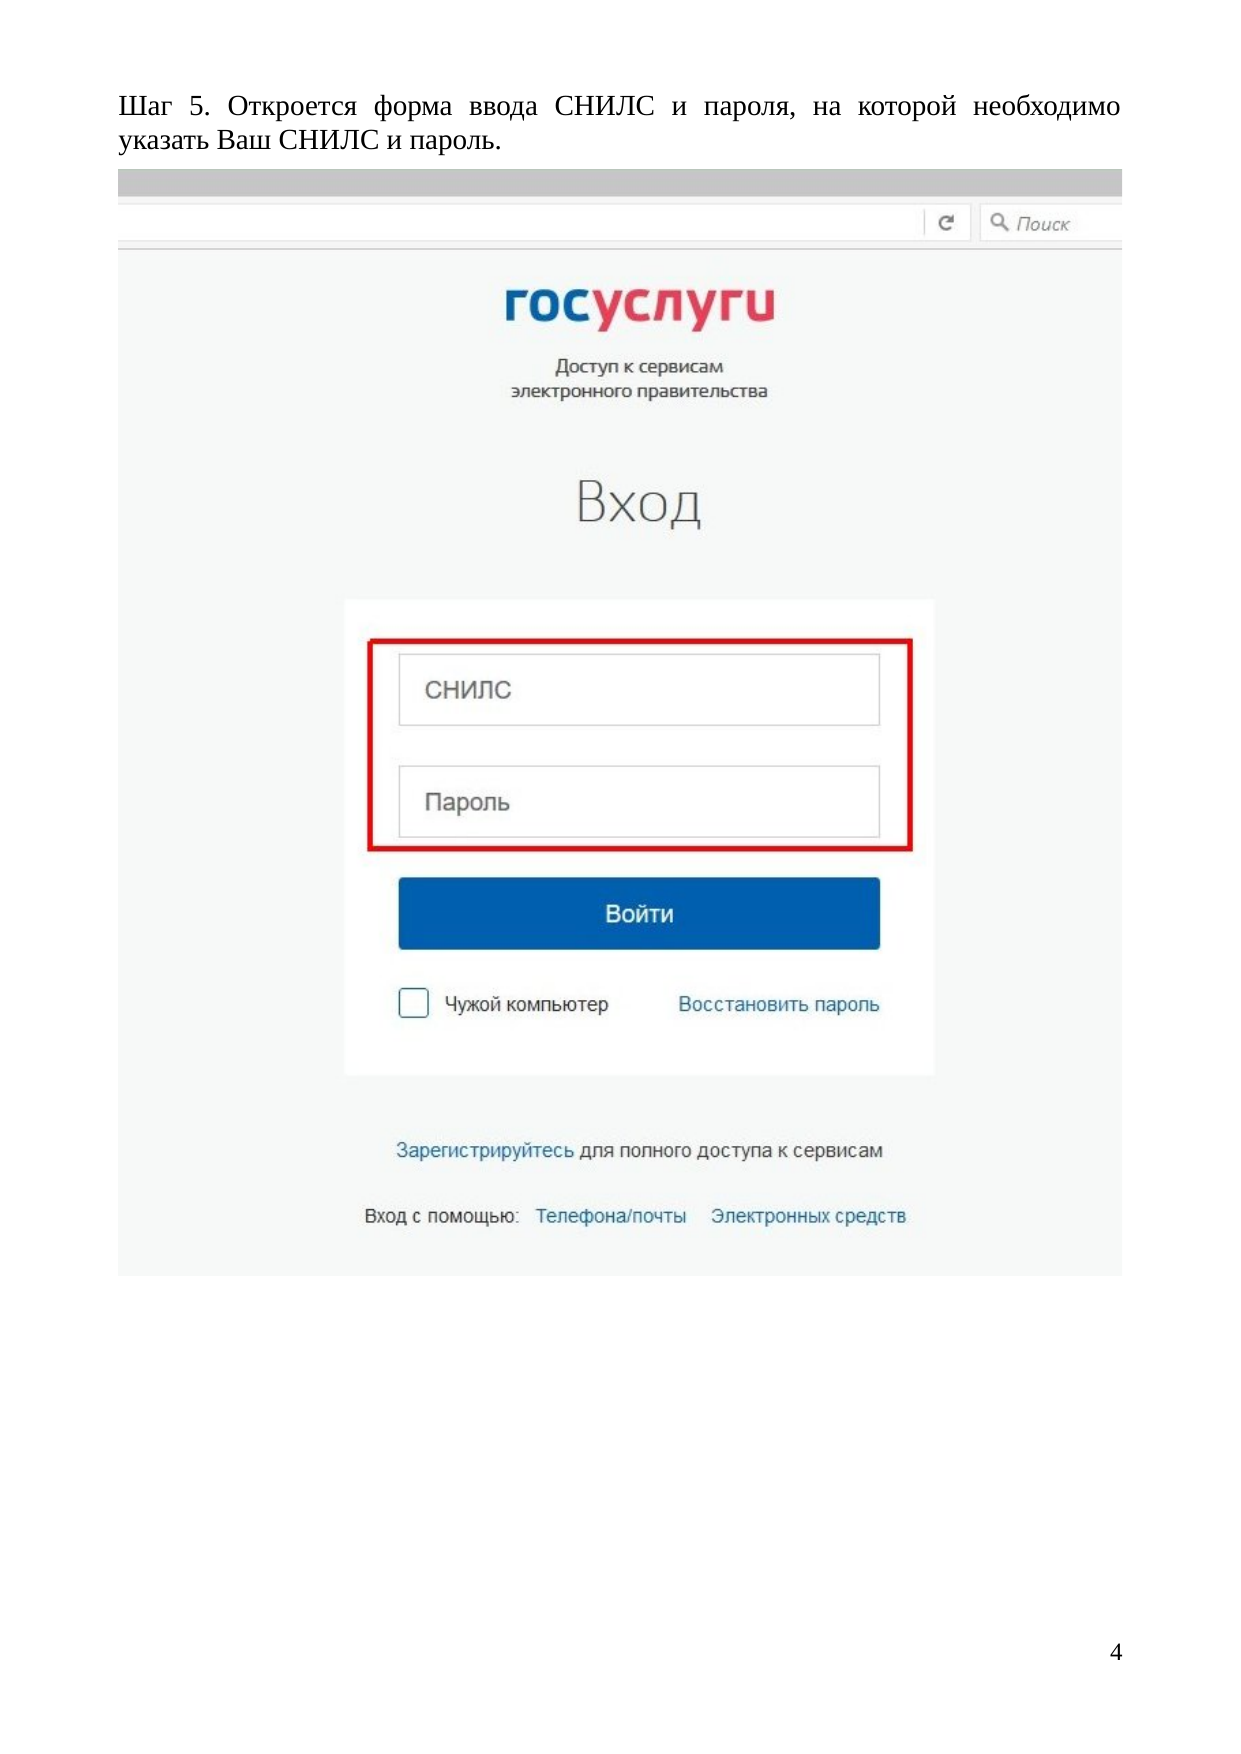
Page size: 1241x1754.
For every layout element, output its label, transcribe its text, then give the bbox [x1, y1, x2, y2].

picture [118, 169, 1123, 1276]
text Шаг 5. Откроется форма ввода СНИЛС и пароля, на которой необходимо указать Ваш СНИЛС и пароль. [118, 88, 1122, 156]
